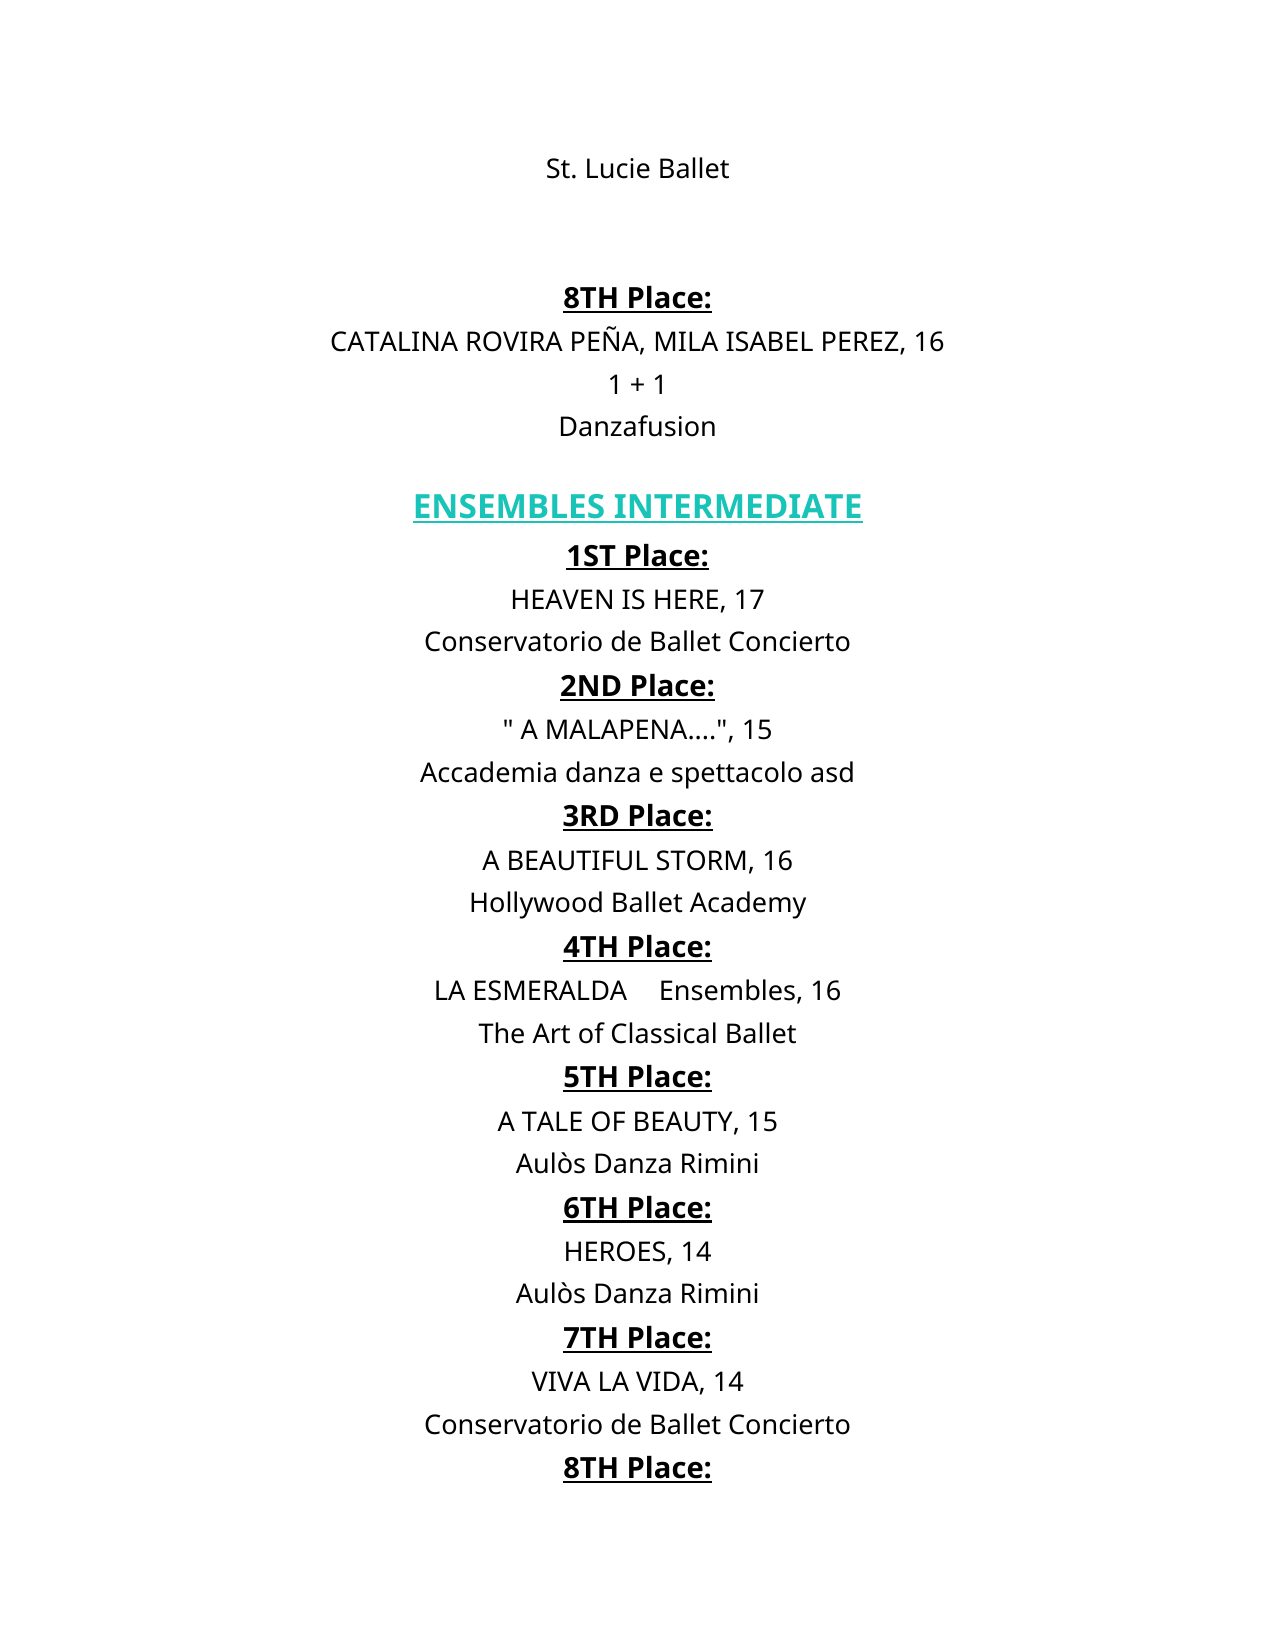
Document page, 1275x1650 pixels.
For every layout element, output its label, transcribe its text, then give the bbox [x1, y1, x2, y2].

text HEAVEN IS HERE, 17 [150, 580, 1125, 617]
text Aulòs Danza Rimini [150, 1275, 1125, 1312]
text VIVA LA VIDA, 14 [150, 1363, 1125, 1400]
text Danzafusion [150, 408, 1125, 444]
text A BEAUTIFUL STORM, 16 [150, 841, 1125, 878]
text CATALINA ROVIRA PEÑA, MILA ISABEL PEREZ, 16 [150, 323, 1125, 360]
text " A MALAPENA....", 15 [150, 711, 1125, 748]
text 8TH Place: [150, 277, 1125, 317]
text LA ESMERALDA Ensembles, 16 [150, 972, 1125, 1008]
text 1ST Place: [150, 535, 1125, 574]
text Conservatorio de Ballet Concierto [150, 623, 1125, 660]
text HEROES, 14 [150, 1232, 1125, 1269]
text 2ND Place: [150, 665, 1125, 705]
text 1 + 1 [150, 365, 1125, 402]
text Accademia danza e spettacolo asd [150, 753, 1125, 790]
text A TALE OF BEAUTY, 15 [150, 1102, 1125, 1139]
text Conservatorio de Ballet Concierto [150, 1405, 1125, 1442]
text 6TH Place: [150, 1187, 1125, 1227]
text 3RD Place: [150, 796, 1125, 835]
text St. Lucie Ballet [150, 150, 1125, 187]
text 7TH Place: [150, 1317, 1125, 1357]
text Hollywood Ballet Academy [150, 884, 1125, 921]
text 4TH Place: [150, 926, 1125, 966]
text 5TH Place: [150, 1056, 1125, 1096]
text ENSEMBLES INTERMEDIATE [150, 483, 1125, 528]
text 8TH Place: [150, 1448, 1125, 1487]
text Aulòs Danza Rimini [150, 1144, 1125, 1181]
text The Art of Classical Ballet [150, 1014, 1125, 1051]
